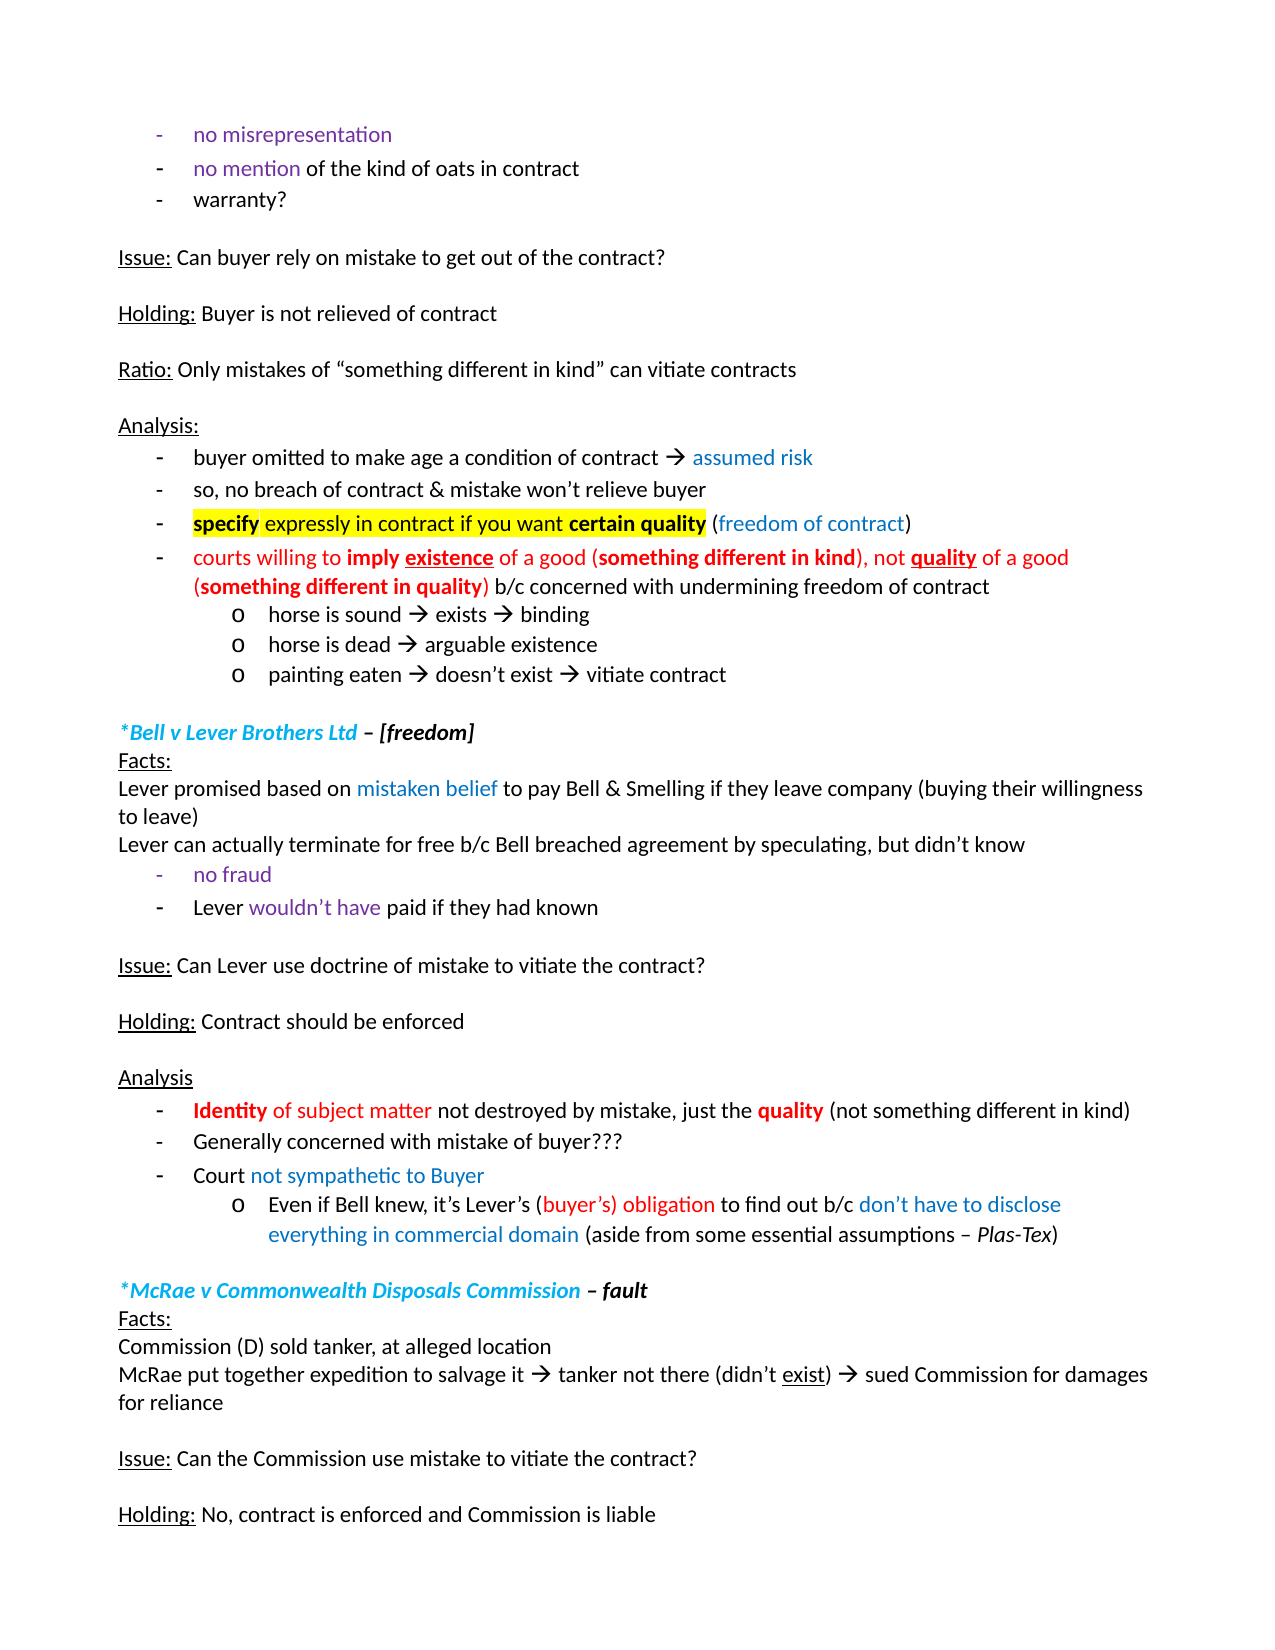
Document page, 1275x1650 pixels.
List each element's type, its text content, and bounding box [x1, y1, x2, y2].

text *McRae v Commonwealth Disposals Commission – fault [118, 1276, 1157, 1304]
text Facts: [118, 746, 1157, 774]
list so, no breach of contract & mistake won’t relieve buyer [156, 473, 1157, 504]
list Identity of subject matter not destroyed by mistake, just the quality (not something different in kind) [156, 1091, 1157, 1125]
list Even if Bell knew, it’s Lever’s (buyer’s) obligation to find out b/c don’t have to disclose everything in commercial domain (aside from some essential assumptions – Plas-Tex) [231, 1191, 1157, 1248]
text Issue: Can the Commission use mistake to vitiate the contract? [118, 1444, 1157, 1473]
text Lever promised based on mistaken belief to pay Bell & Smelling if they leave company (buying their willingness to leave) [118, 774, 1157, 830]
list buyer omitted to make age a condition of contract  assumed risk [156, 439, 1157, 473]
text *Bell v Lever Brothers Ltd – [freedom] [118, 718, 1157, 746]
text Facts: [118, 1304, 1157, 1332]
text Issue: Can buyer rely on mistake to get out of the contract? [118, 243, 1157, 271]
list no mention of the kind of oats in contract [156, 149, 1157, 183]
text Holding: Contract should be enforced [118, 1007, 1157, 1035]
list courts willing to imply existence of a good (something different in kind), not quality of a good (something different in quality) b/c concerned with undermining freedom of contract [156, 538, 1157, 600]
list horse is sound  exists  binding [231, 600, 1157, 630]
text Holding: No, contract is enforced and Commission is liable [118, 1501, 1157, 1529]
list Court not sympathetic to Buyer [156, 1157, 1157, 1191]
list Lever wouldn’t have paid if they had known [156, 889, 1157, 923]
text Analysis [118, 1063, 1157, 1091]
list no misrepresentation [156, 118, 1157, 149]
list Generally concerned with mistake of buyer??? [156, 1125, 1157, 1157]
text Commission (D) sold tanker, at alleged location [118, 1332, 1157, 1361]
list horse is dead  arguable existence [231, 630, 1157, 660]
list painting eaten  doesn’t exist  vitiate contract [231, 660, 1157, 690]
text McRae put together expedition to salvage it  tanker not there (didn’t exist)  sued Commission for damages for reliance [118, 1361, 1157, 1417]
list no fraud [156, 858, 1157, 889]
text Analysis: [118, 411, 1157, 439]
text Ratio: Only mistakes of “something different in kind” can vitiate contracts [118, 355, 1157, 383]
text Lever can actually terminate for free b/c Bell breached agreement by speculating, but didn’t know [118, 830, 1157, 858]
list warranty? [156, 183, 1157, 215]
text Holding: Buyer is not relieved of contract [118, 299, 1157, 327]
text Issue: Can Lever use doctrine of mistake to vitiate the contract? [118, 951, 1157, 979]
list specify expressly in contract if you want certain quality (freedom of contract) [156, 504, 1157, 538]
